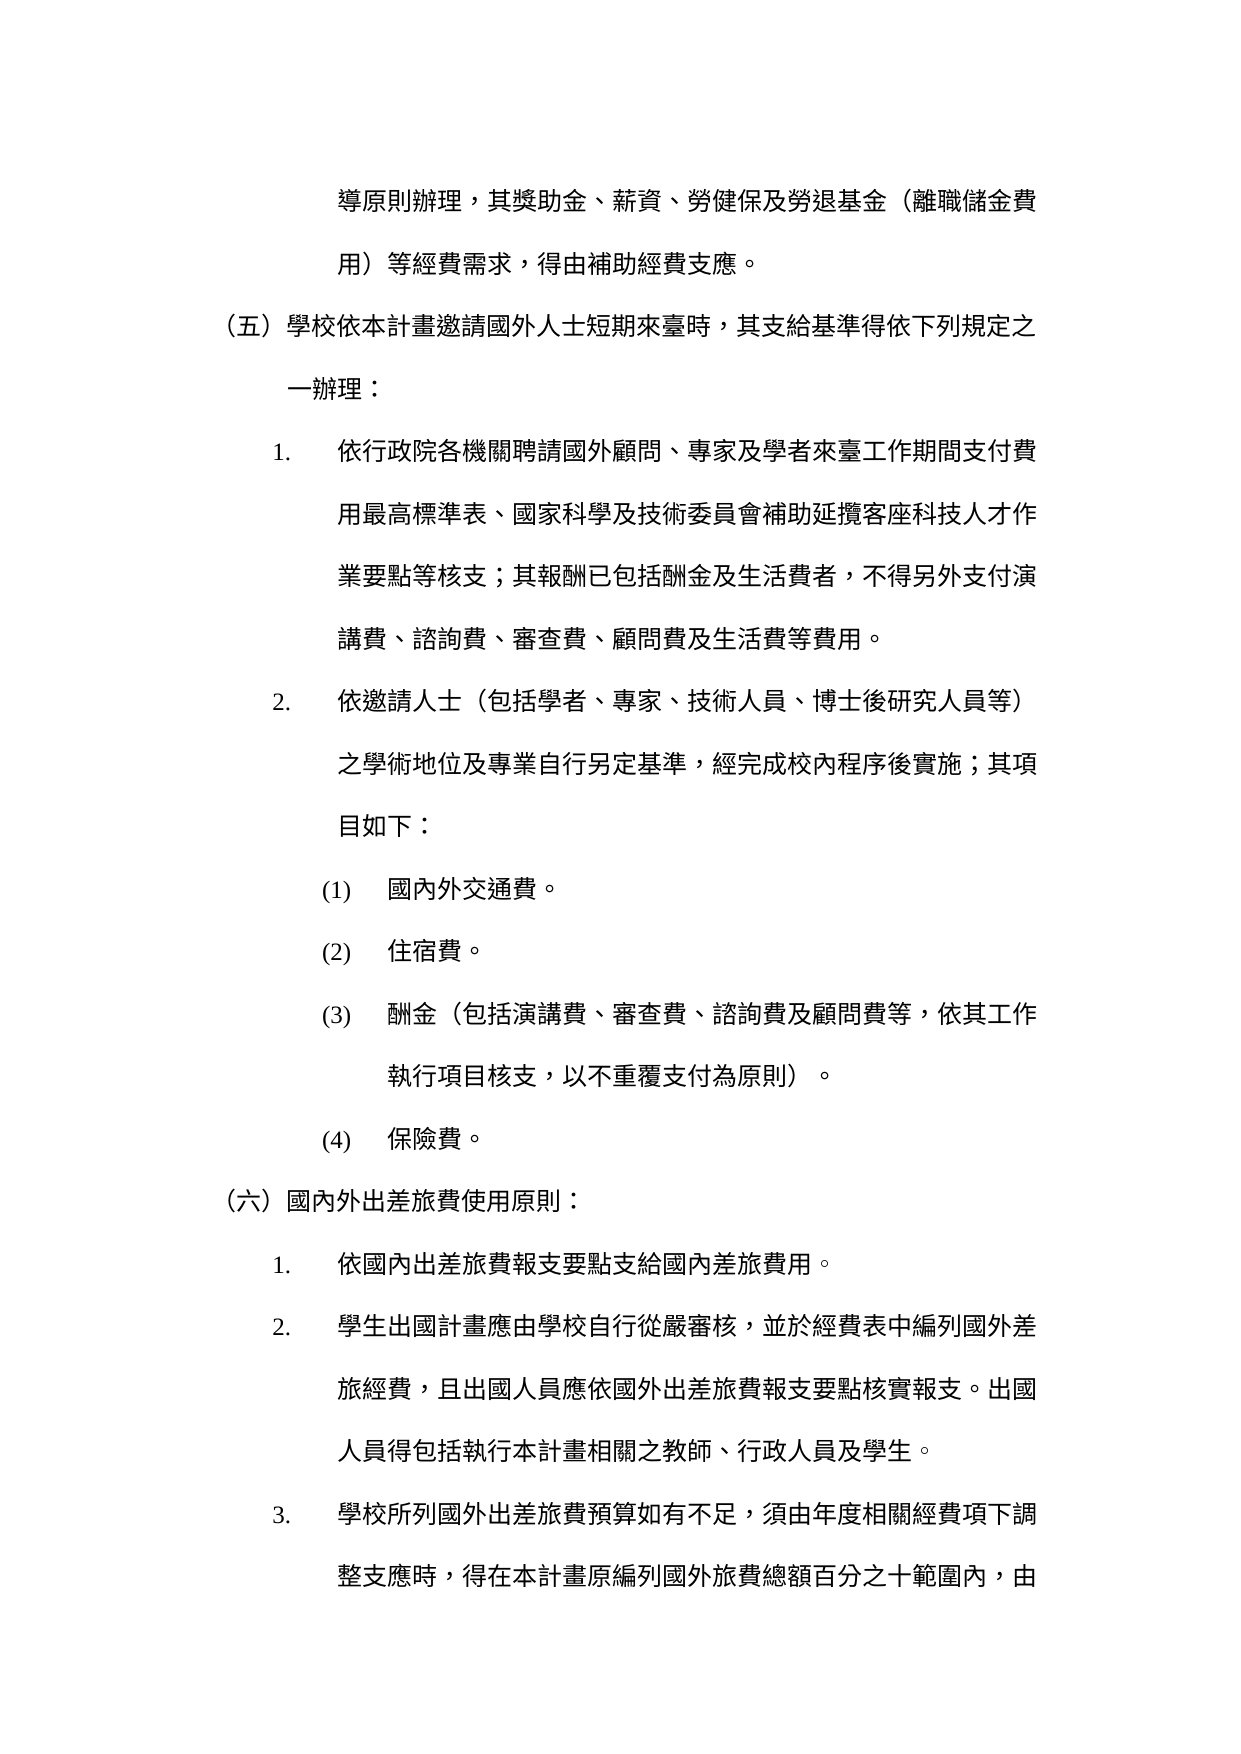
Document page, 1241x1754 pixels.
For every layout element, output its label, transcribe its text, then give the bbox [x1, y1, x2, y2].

list 依邀請人士（包括學者、專家、技術人員、博士後研究人員等）之學術地位及專業自行另定基準，經完成校內程序後實施；其項目如下： [272, 658, 1053, 846]
list 導原則辦理，其獎助金、薪資、勞健保及勞退基金（離職儲金費用）等經費需求，得由補助經費支應。 [272, 158, 1053, 283]
list 國內外出差旅費使用原則： [211, 1158, 1053, 1221]
list 住宿費。 [322, 908, 1053, 971]
list 國內外交通費。 [322, 846, 1053, 908]
list 學校依本計畫邀請國外人士短期來臺時，其支給基準得依下列規定之一辦理： [211, 283, 1053, 408]
list 酬金（包括演講費、審查費、諮詢費及顧問費等，依其工作執行項目核支，以不重覆支付為原則）。 [322, 971, 1053, 1096]
list 依行政院各機關聘請國外顧問、專家及學者來臺工作期間支付費用最高標準表、國家科學及技術委員會補助延攬客座科技人才作業要點等核支；其報酬已包括酬金及生活費者，不得另外支付演講費、諮詢費、審查費、顧問費及生活費等費用。 [272, 408, 1053, 658]
list 保險費。 [322, 1096, 1053, 1158]
list 學校所列國外出差旅費預算如有不足，須由年度相關經費項下調整支應時，得在本計畫原編列國外旅費總額百分之十範圍內，由 [272, 1471, 1053, 1596]
list 依國內出差旅費報支要點支給國內差旅費用。 [272, 1221, 1053, 1283]
list 學生出國計畫應由學校自行從嚴審核，並於經費表中編列國外差旅經費，且出國人員應依國外出差旅費報支要點核實報支。出國人員得包括執行本計畫相關之教師、行政人員及學生。 [272, 1283, 1053, 1471]
